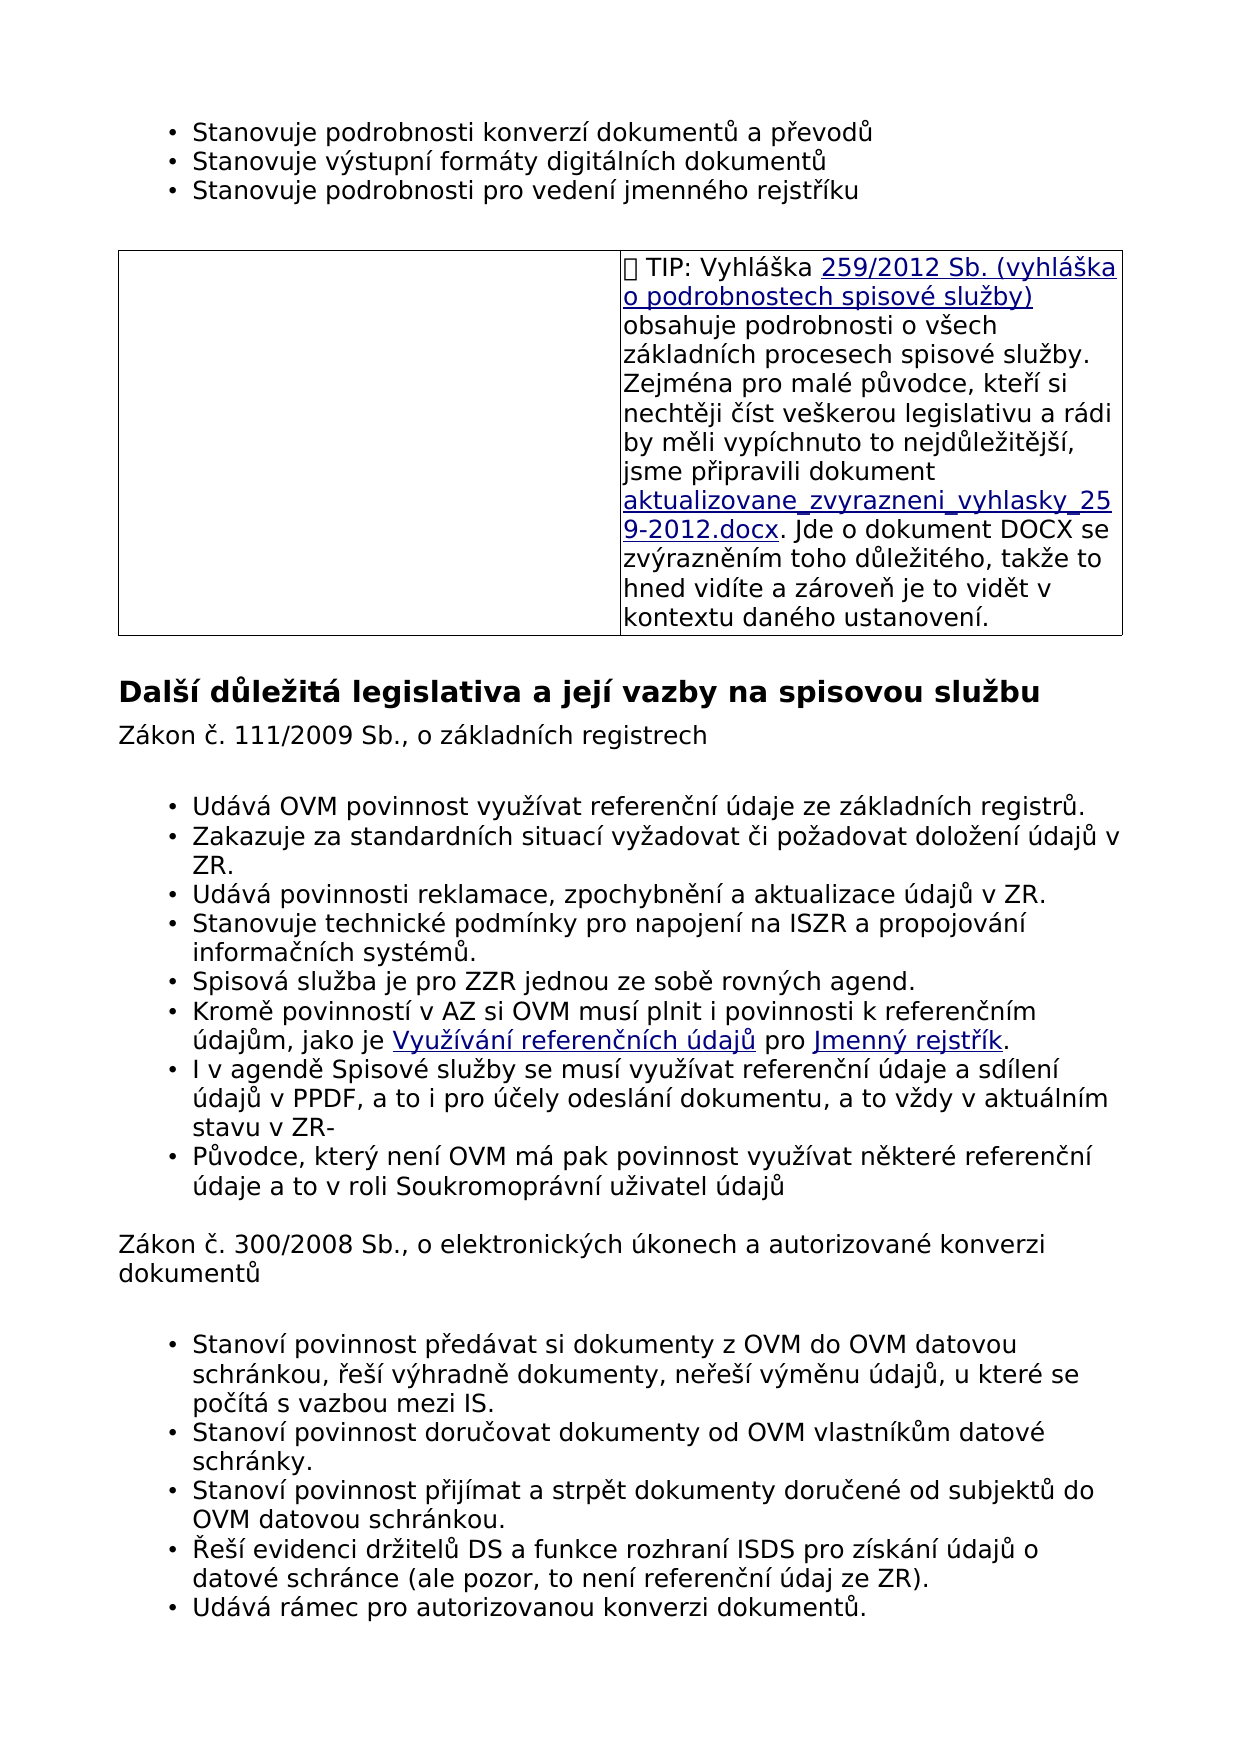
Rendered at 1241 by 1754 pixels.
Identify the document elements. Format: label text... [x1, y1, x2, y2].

list Původce, který není OVM má pak povinnost využívat některé referenční údaje a to v roli Soukromoprávní uživatel údajů [177, 1142, 1122, 1201]
table_header 💡 TIP: Vyhláška 259/2012 Sb. (vyhláška o podrobnostech spisové služby) obsahuje podrobnosti o všech základních procesech spisové služby. Zejména pro malé původce, kteří si nechtěji číst veškerou legislativu a rádi by měli vypíchnuto to nejdůležitější, jsme připravili dokument aktualizovane_zvyrazneni_vyhlasky_259-2012.docx. Jde o dokument DOCX se zvýrazněním toho důležitého, takže to hned vidíte a zároveň je to vidět v kontextu daného ustanovení. [621, 251, 1122, 635]
list Stanovuje podrobnosti konverzí dokumentů a převodů [177, 118, 1122, 147]
table_header [119, 251, 620, 635]
list I v agendě Spisové služby se musí využívat referenční údaje a sdílení údajů v PPDF, a to i pro účely odeslání dokumentu, a to vždy v aktuálním stavu v ZR- [177, 1055, 1122, 1142]
list Stanoví povinnost přijímat a strpět dokumenty doručené od subjektů do OVM datovou schránkou. [177, 1476, 1122, 1535]
list Kromě povinností v AZ si OVM musí plnit i povinnosti k referenčním údajům, jako je Využívání referenčních údajů pro Jmenný rejstřík. [177, 997, 1122, 1055]
list Řeší evidenci držitelů DS a funkce rozhraní ISDS pro získání údajů o datové schránce (ale pozor, to není referenční údaj ze ZR). [177, 1535, 1122, 1593]
list Stanovuje výstupní formáty digitálních dokumentů [177, 147, 1122, 176]
subtitle Další důležitá legislativa a její vazby na spisovou službu [118, 675, 1122, 709]
list Stanovuje podrobnosti pro vedení jmenného rejstříku [177, 176, 1122, 206]
list Udává OVM povinnost využívat referenční údaje ze základních registrů. [177, 792, 1122, 822]
list Stanoví povinnost doručovat dokumenty od OVM vlastníkům datové schránky. [177, 1418, 1122, 1476]
list Spisová služba je pro ZZR jednou ze sobě rovných agend. [177, 967, 1122, 997]
list Stanovuje technické podmínky pro napojení na ISZR a propojování informačních systémů. [177, 909, 1122, 967]
list Zakazuje za standardních situací vyžadovat či požadovat doložení údajů v ZR. [177, 822, 1122, 880]
text Zákon č. 111/2009 Sb., o základních registrech [118, 721, 1122, 751]
list Udává povinnosti reklamace, zpochybnění a aktualizace údajů v ZR. [177, 880, 1122, 909]
list Udává rámec pro autorizovanou konverzi dokumentů. [177, 1593, 1122, 1622]
list Stanoví povinnost předávat si dokumenty z OVM do OVM datovou schránkou, řeší výhradně dokumenty, neřeší výměnu údajů, u které se počítá s vazbou mezi IS. [177, 1331, 1122, 1418]
text Zákon č. 300/2008 Sb., o elektronických úkonech a autorizované konverzi dokumentů [118, 1230, 1122, 1289]
